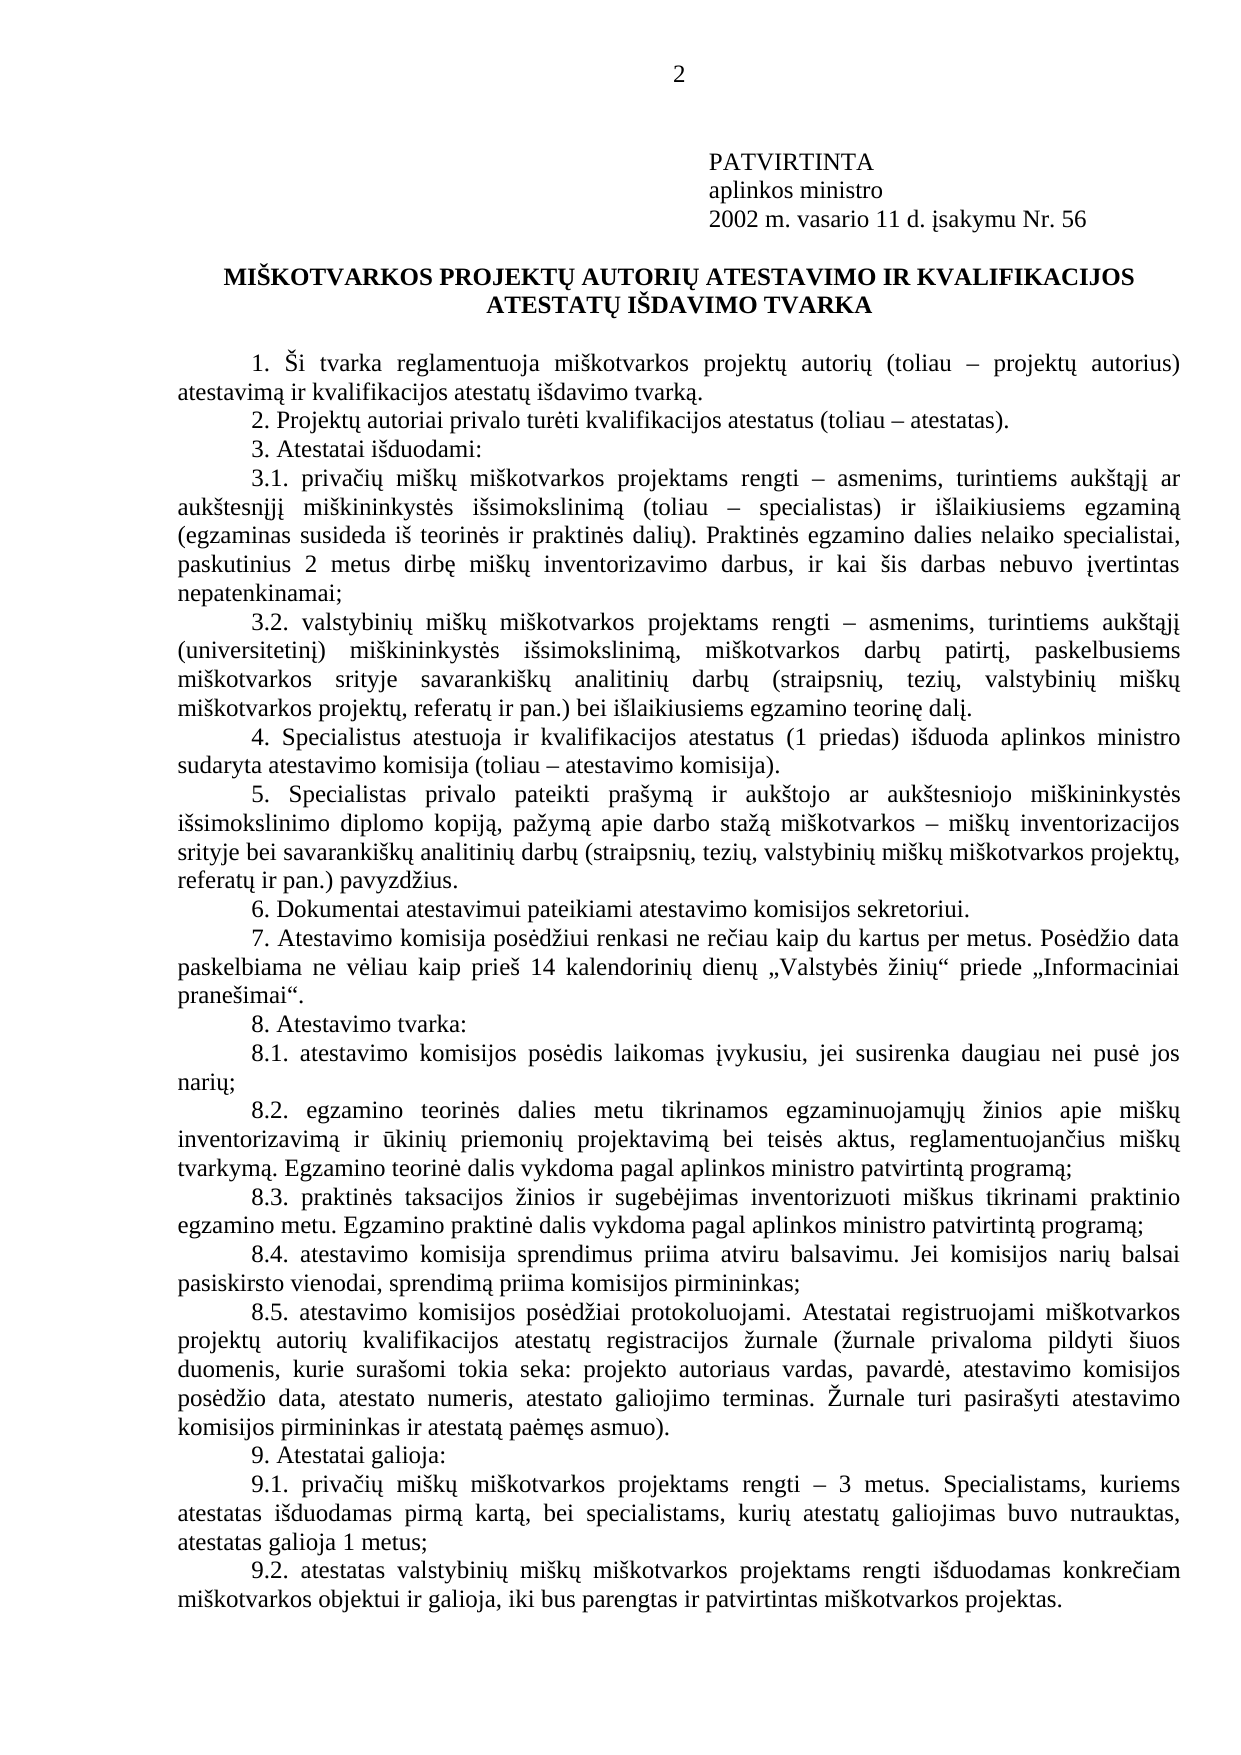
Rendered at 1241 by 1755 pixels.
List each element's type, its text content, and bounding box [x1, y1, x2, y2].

text 5. Specialistas privalo pateikti prašymą ir aukštojo ar aukštesniojo miškininkystės išsimokslinimo diplomo kopiją, pažymą apie darbo stažą miškotvarkos – miškų inventorizacijos srityje bei savarankiškų analitinių darbų (straipsnių, tezių, valstybinių miškų miškotvarkos projektų, referatų ir pan.) pavyzdžius. [177, 779, 1181, 894]
text 9.1. privačių miškų miškotvarkos projektams rengti – 3 metus. Specialistams, kuriems atestatas išduodamas pirmą kartą, bei specialistams, kurių atestatų galiojimas buvo nutrauktas, atestatas galioja 1 metus; [177, 1469, 1181, 1556]
text 3.1. privačių miškų miškotvarkos projektams rengti – asmenims, turintiems aukštąjį ar aukštesnįjį miškininkystės išsimokslinimą (toliau – specialistas) ir išlaikiusiems egzaminą (egzaminas susideda iš teorinės ir praktinės dalių). Praktinės egzamino dalies nelaiko specialistai, paskutinius 2 metus dirbę miškų inventorizavimo darbus, ir kai šis darbas nebuvo įvertintas nepatenkinamai; [177, 463, 1181, 607]
text Patvirtinta [177, 147, 1181, 176]
text 8.4. atestavimo komisija sprendimus priima atviru balsavimu. Jei komisijos narių balsai pasiskirsto vienodai, sprendimą priima komisijos pirmininkas; [177, 1239, 1181, 1297]
text 3.2. valstybinių miškų miškotvarkos projektams rengti – asmenims, turintiems aukštąjį (universitetinį) miškininkystės išsimokslinimą, miškotvarkos darbų patirtį, paskelbusiems miškotvarkos srityje savarankiškų analitinių darbų (straipsnių, tezių, valstybinių miškų miškotvarkos projektų, referatų ir pan.) bei išlaikiusiems egzamino teorinę dalį. [177, 607, 1181, 722]
text aplinkos ministro [177, 176, 1181, 204]
text 8.1. atestavimo komisijos posėdis laikomas įvykusiu, jei susirenka daugiau nei pusė jos narių; [177, 1038, 1181, 1096]
text 8.2. egzamino teorinės dalies metu tikrinamos egzaminuojamųjų žinios apie miškų inventorizavimą ir ūkinių priemonių projektavimą bei teisės aktus, reglamentuojančius miškų tvarkymą. Egzamino teorinė dalis vykdoma pagal aplinkos ministro patvirtintą programą; [177, 1096, 1181, 1182]
text miškotvarkos projektų autorių atestavimo ir kvalifikacijos atestatų išdavimo tvarka [177, 262, 1181, 319]
text 8.3. praktinės taksacijos žinios ir sugebėjimas inventorizuoti miškus tikrinami praktinio egzamino metu. Egzamino praktinė dalis vykdoma pagal aplinkos ministro patvirtintą programą; [177, 1182, 1181, 1239]
text 2. Projektų autoriai privalo turėti kvalifikacijos atestatus (toliau – atestatas). [177, 406, 1181, 434]
text 1. Ši tvarka reglamentuoja miškotvarkos projektų autorių (toliau – projektų autorius) atestavimą ir kvalifikacijos atestatų išdavimo tvarką. [177, 348, 1181, 406]
text 2002 m. vasario 11 d. įsakymu Nr. 56 [177, 204, 1181, 233]
text 9.2. atestatas valstybinių miškų miškotvarkos projektams rengti išduodamas konkrečiam miškotvarkos objektui ir galioja, iki bus parengtas ir patvirtintas miškotvarkos projektas. [177, 1556, 1181, 1613]
text 4. Specialistus atestuoja ir kvalifikacijos atestatus (1 priedas) išduoda aplinkos ministro sudaryta atestavimo komisija (toliau – atestavimo komisija). [177, 722, 1181, 779]
text 7. Atestavimo komisija posėdžiui renkasi ne rečiau kaip du kartus per metus. Posėdžio data paskelbiama ne vėliau kaip prieš 14 kalendorinių dienų „Valstybės žinių“ priede „Informaciniai pranešimai“. [177, 923, 1181, 1009]
text 3. Atestatai išduodami: [177, 434, 1181, 463]
text 8.5. atestavimo komisijos posėdžiai protokoluojami. Atestatai registruojami miškotvarkos projektų autorių kvalifikacijos atestatų registracijos žurnale (žurnale privaloma pildyti šiuos duomenis, kurie surašomi tokia seka: projekto autoriaus vardas, pavardė, atestavimo komisijos posėdžio data, atestato numeris, atestato galiojimo terminas. Žurnale turi pasirašyti atestavimo komisijos pirmininkas ir atestatą paėmęs asmuo). [177, 1297, 1181, 1441]
text 9. Atestatai galioja: [177, 1441, 1181, 1469]
text 6. Dokumentai atestavimui pateikiami atestavimo komisijos sekretoriui. [177, 894, 1181, 923]
text 8. Atestavimo tvarka: [177, 1009, 1181, 1038]
